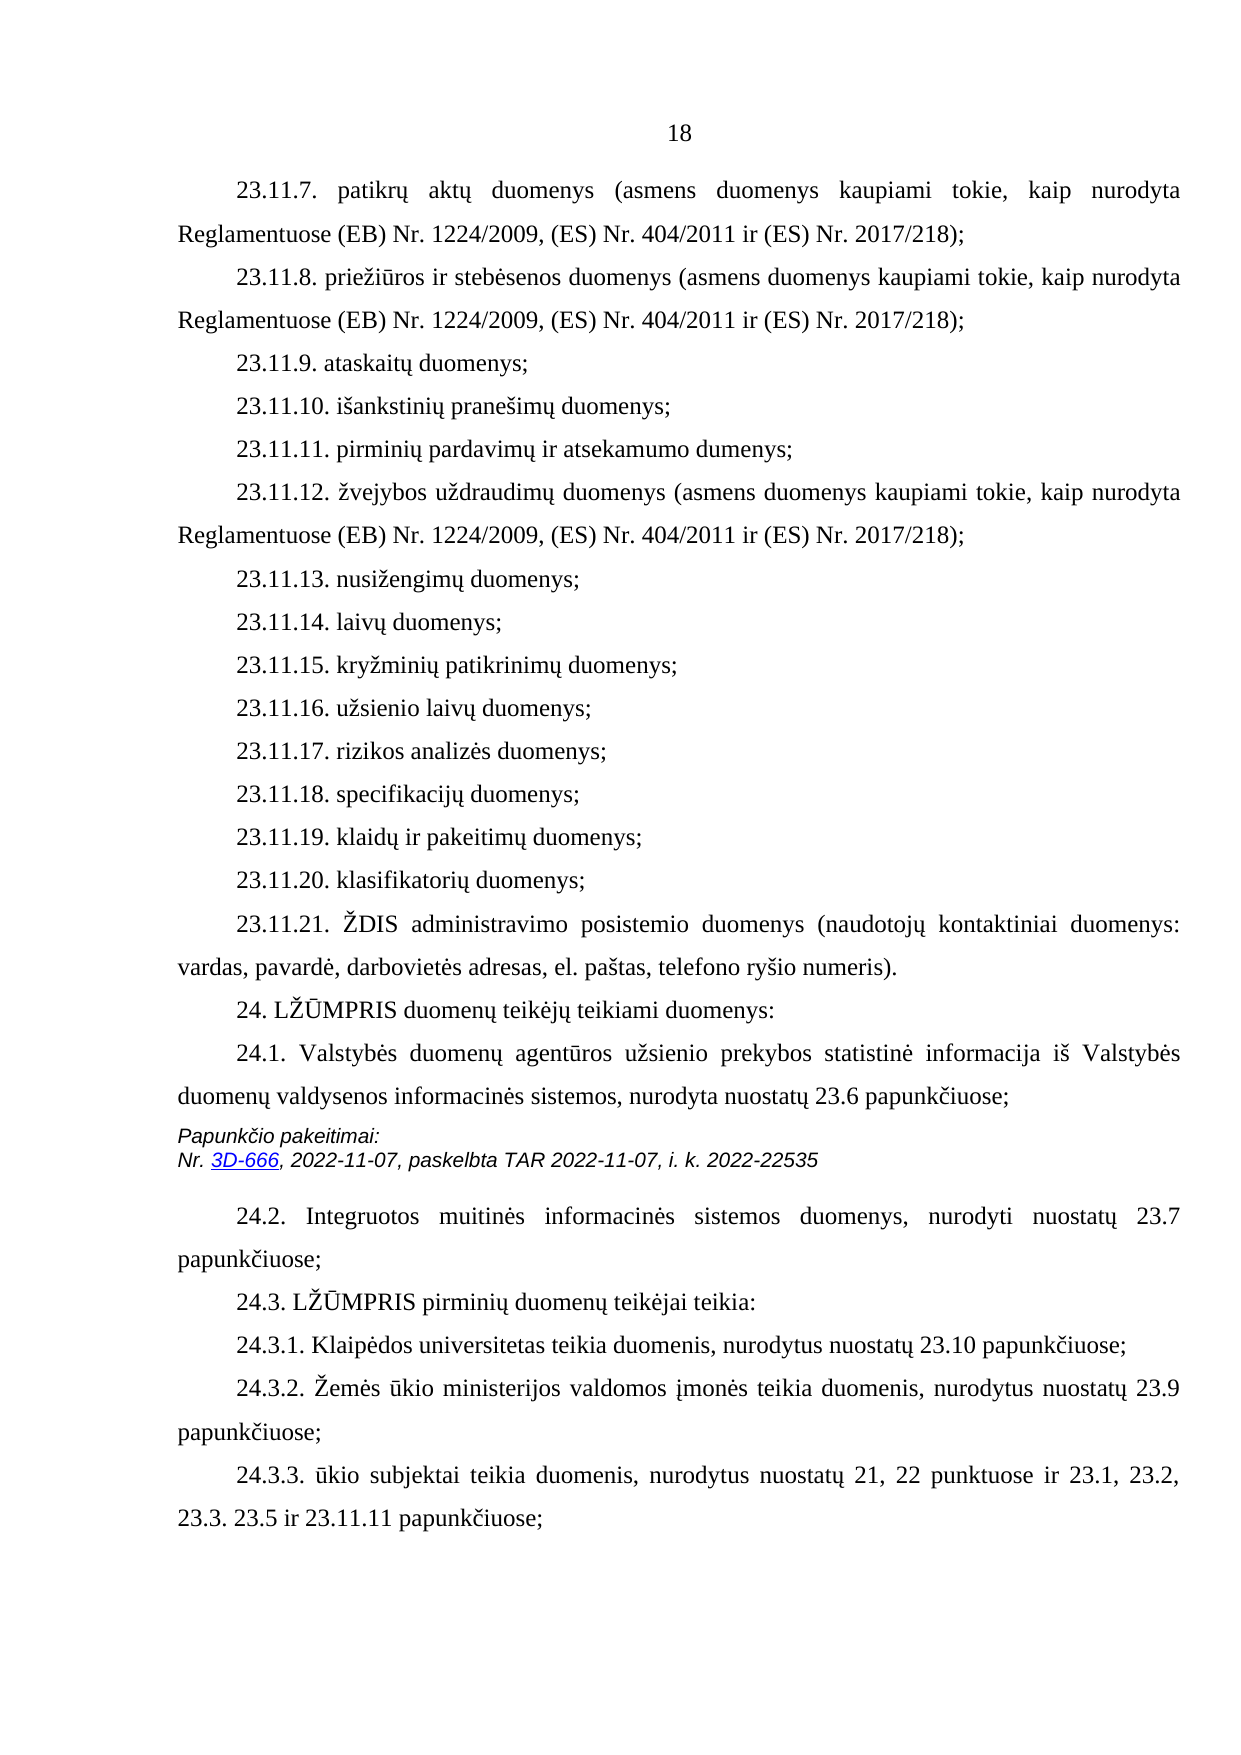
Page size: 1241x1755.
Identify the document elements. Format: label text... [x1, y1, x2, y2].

text 23.11.14. laivų duomenys; [177, 607, 1181, 636]
text 24.3.2. Žemės ūkio ministerijos valdomos įmonės teikia duomenis, nurodytus nuostatų 23.9 papunkčiuose; [177, 1373, 1181, 1445]
text 23.11.20. klasifikatorių duomenys; [177, 866, 1181, 894]
text 23.11.7. patikrų aktų duomenys (asmens duomenys kaupiami tokie, kaip nurodyta Reglamentuose (EB) Nr. 1224/2009, (ES) Nr. 404/2011 ir (ES) Nr. 2017/218); [177, 176, 1181, 247]
text 24.3. LŽŪMPRIS pirminių duomenų teikėjai teikia: [177, 1287, 1181, 1316]
text Papunkčio pakeitimai: [177, 1124, 1181, 1148]
text 24.2. Integruotos muitinės informacinės sistemos duomenys, nurodyti nuostatų 23.7 papunkčiuose; [177, 1201, 1181, 1273]
text 23.11.17. rizikos analizės duomenys; [177, 736, 1181, 765]
text 23.11.12. žvejybos uždraudimų duomenys (asmens duomenys kaupiami tokie, kaip nurodyta Reglamentuose (EB) Nr. 1224/2009, (ES) Nr. 404/2011 ir (ES) Nr. 2017/218); [177, 477, 1181, 549]
text 23.11.18. specifikacijų duomenys; [177, 779, 1181, 808]
text 23.11.19. klaidų ir pakeitimų duomenys; [177, 822, 1181, 851]
text 23.11.16. užsienio laivų duomenys; [177, 693, 1181, 722]
text 23.11.21. ŽDIS administravimo posistemio duomenys (naudotojų kontaktiniai duomenys: vardas, pavardė, darbovietės adresas, el. paštas, telefono ryšio numeris). [177, 909, 1181, 981]
text 24. LŽŪMPRIS duomenų teikėjų teikiami duomenys: [177, 995, 1181, 1024]
text 23.11.9. ataskaitų duomenys; [177, 348, 1181, 377]
text 23.11.11. pirminių pardavimų ir atsekamumo dumenys; [177, 434, 1181, 463]
text Nr. 3D-666, 2022-11-07, paskelbta TAR 2022-11-07, i. k. 2022-22535 [177, 1148, 1181, 1172]
text 24.3.3. ūkio subjektai teikia duomenis, nurodytus nuostatų 21, 22 punktuose ir 23.1, 23.2, 23.3. 23.5 ir 23.11.11 papunkčiuose; [177, 1460, 1181, 1532]
text 24.1. Valstybės duomenų agentūros užsienio prekybos statistinė informacija iš Valstybės duomenų valdysenos informacinės sistemos, nurodyta nuostatų 23.6 papunkčiuose; [177, 1038, 1181, 1110]
text 23.11.8. priežiūros ir stebėsenos duomenys (asmens duomenys kaupiami tokie, kaip nurodyta Reglamentuose (EB) Nr. 1224/2009, (ES) Nr. 404/2011 ir (ES) Nr. 2017/218); [177, 262, 1181, 334]
text 23.11.15. kryžminių patikrinimų duomenys; [177, 650, 1181, 679]
text 24.3.1. Klaipėdos universitetas teikia duomenis, nurodytus nuostatų 23.10 papunkčiuose; [177, 1330, 1181, 1359]
text 23.11.10. išankstinių pranešimų duomenys; [177, 391, 1181, 420]
text 23.11.13. nusižengimų duomenys; [177, 564, 1181, 592]
